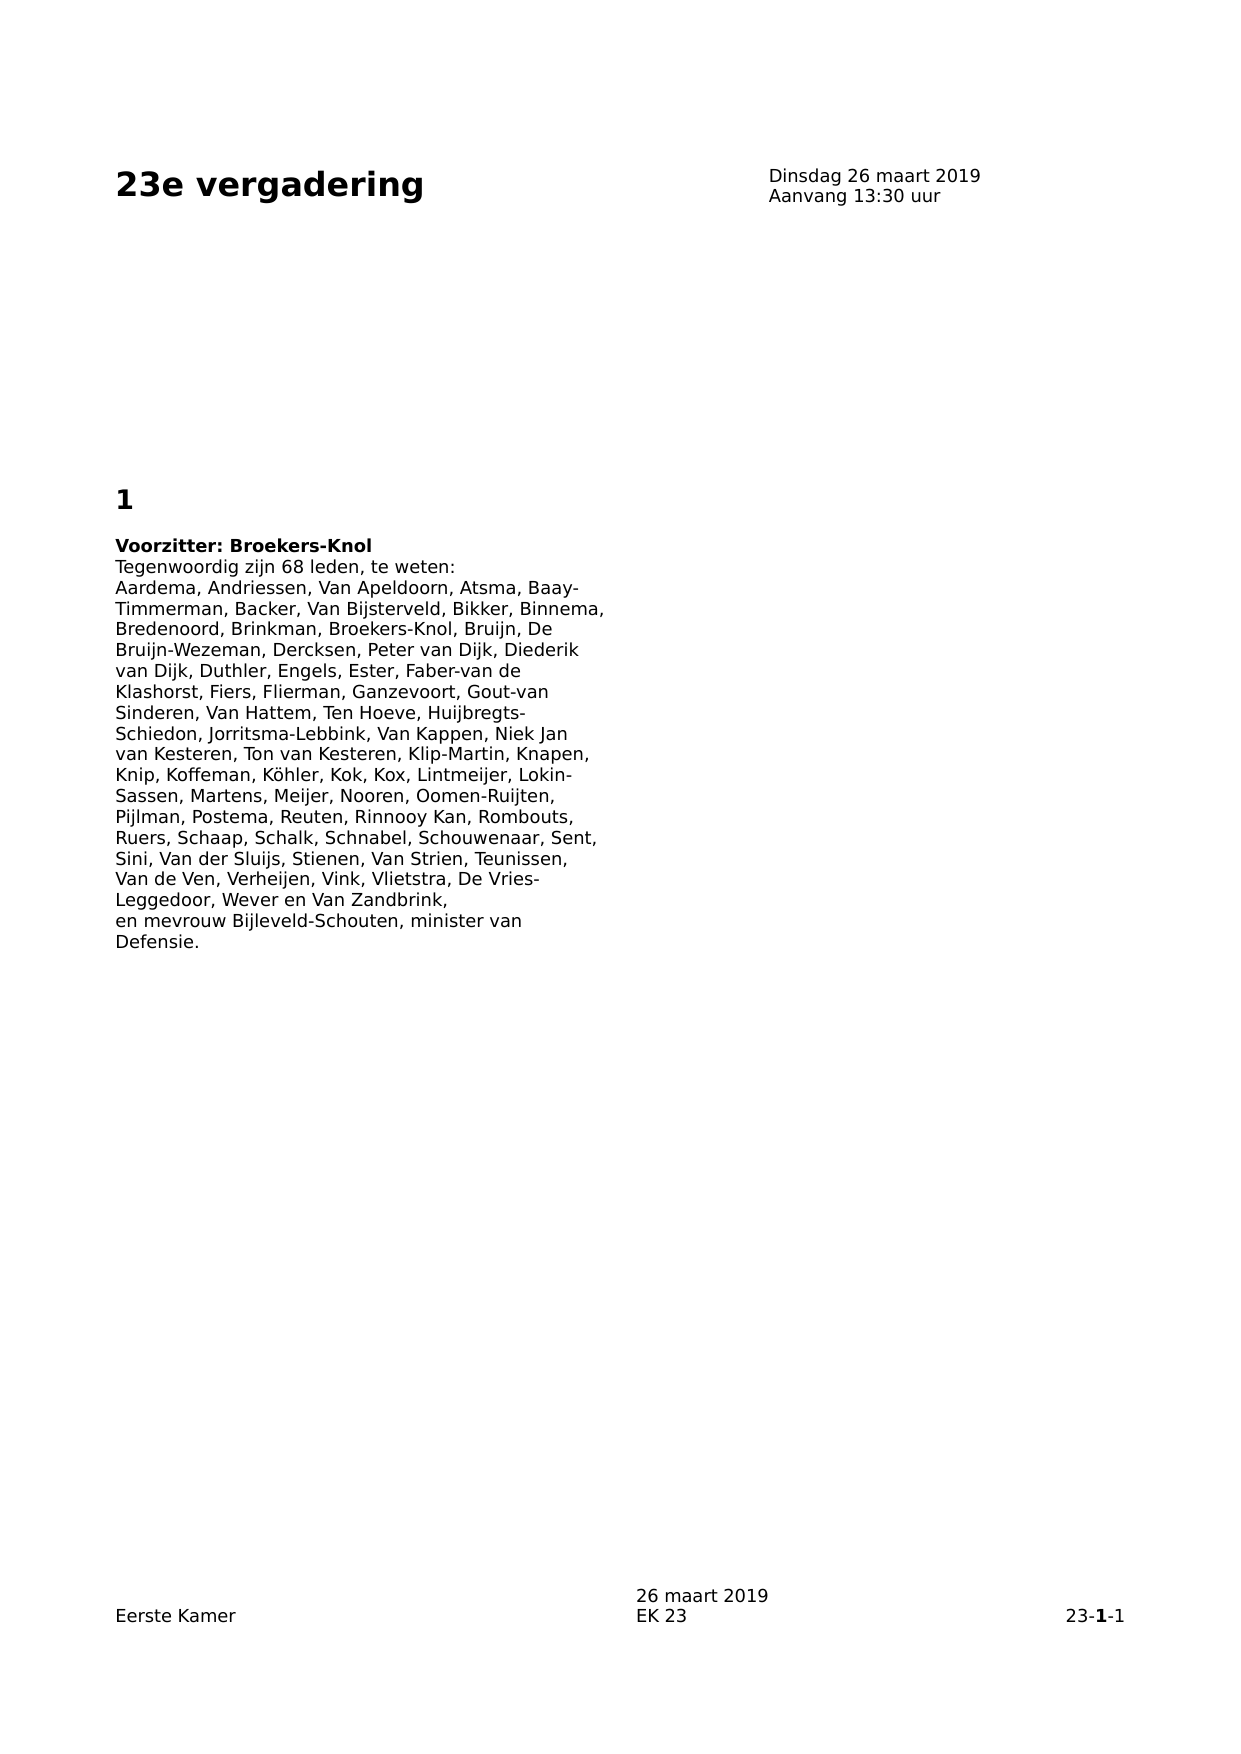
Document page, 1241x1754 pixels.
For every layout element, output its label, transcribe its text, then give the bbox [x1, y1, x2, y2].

table_cell Aanvang 13:30 uur [769, 186, 1125, 207]
text Tegenwoordig zijn 68 leden, te weten: [115, 557, 605, 577]
title 1 [115, 484, 605, 516]
table_header 23e vergadering [115, 165, 768, 207]
table_header Dinsdag 26 maart 2019 [769, 165, 1125, 186]
text Voorzitter: Broekers-Knol [115, 536, 605, 557]
text en mevrouw Bijleveld-Schouten, minister van Defensie. [115, 911, 605, 952]
text Aardema, Andriessen, Van Apeldoorn, Atsma, Baay-Timmerman, Backer, Van Bijsterveld, Bikker, Binnema, Bredenoord, Brinkman, Broekers-Knol, Bruijn, De Bruijn-Wezeman, Dercksen, Peter van Dijk, Diederik van Dijk, Duthler, Engels, Ester, Faber-van de Klashorst, Fiers, Flierman, Ganzevoort, Gout-van Sinderen, Van Hattem, Ten Hoeve, Huijbregts-Schiedon, Jorritsma-Lebbink, Van Kappen, Niek Jan van Kesteren, Ton van Kesteren, Klip-Martin, Knapen, Knip, Koffeman, Köhler, Kok, Kox, Lintmeijer, Lokin-Sassen, Martens, Meijer, Nooren, Oomen-Ruijten, Pijlman, Postema, Reuten, Rinnooy Kan, Rombouts, Ruers, Schaap, Schalk, Schnabel, Schouwenaar, Sent, Sini, Van der Sluijs, Stienen, Van Strien, Teunissen, Van de Ven, Verheijen, Vink, Vlietstra, De Vries-Leggedoor, Wever en Van Zandbrink, [115, 577, 605, 911]
